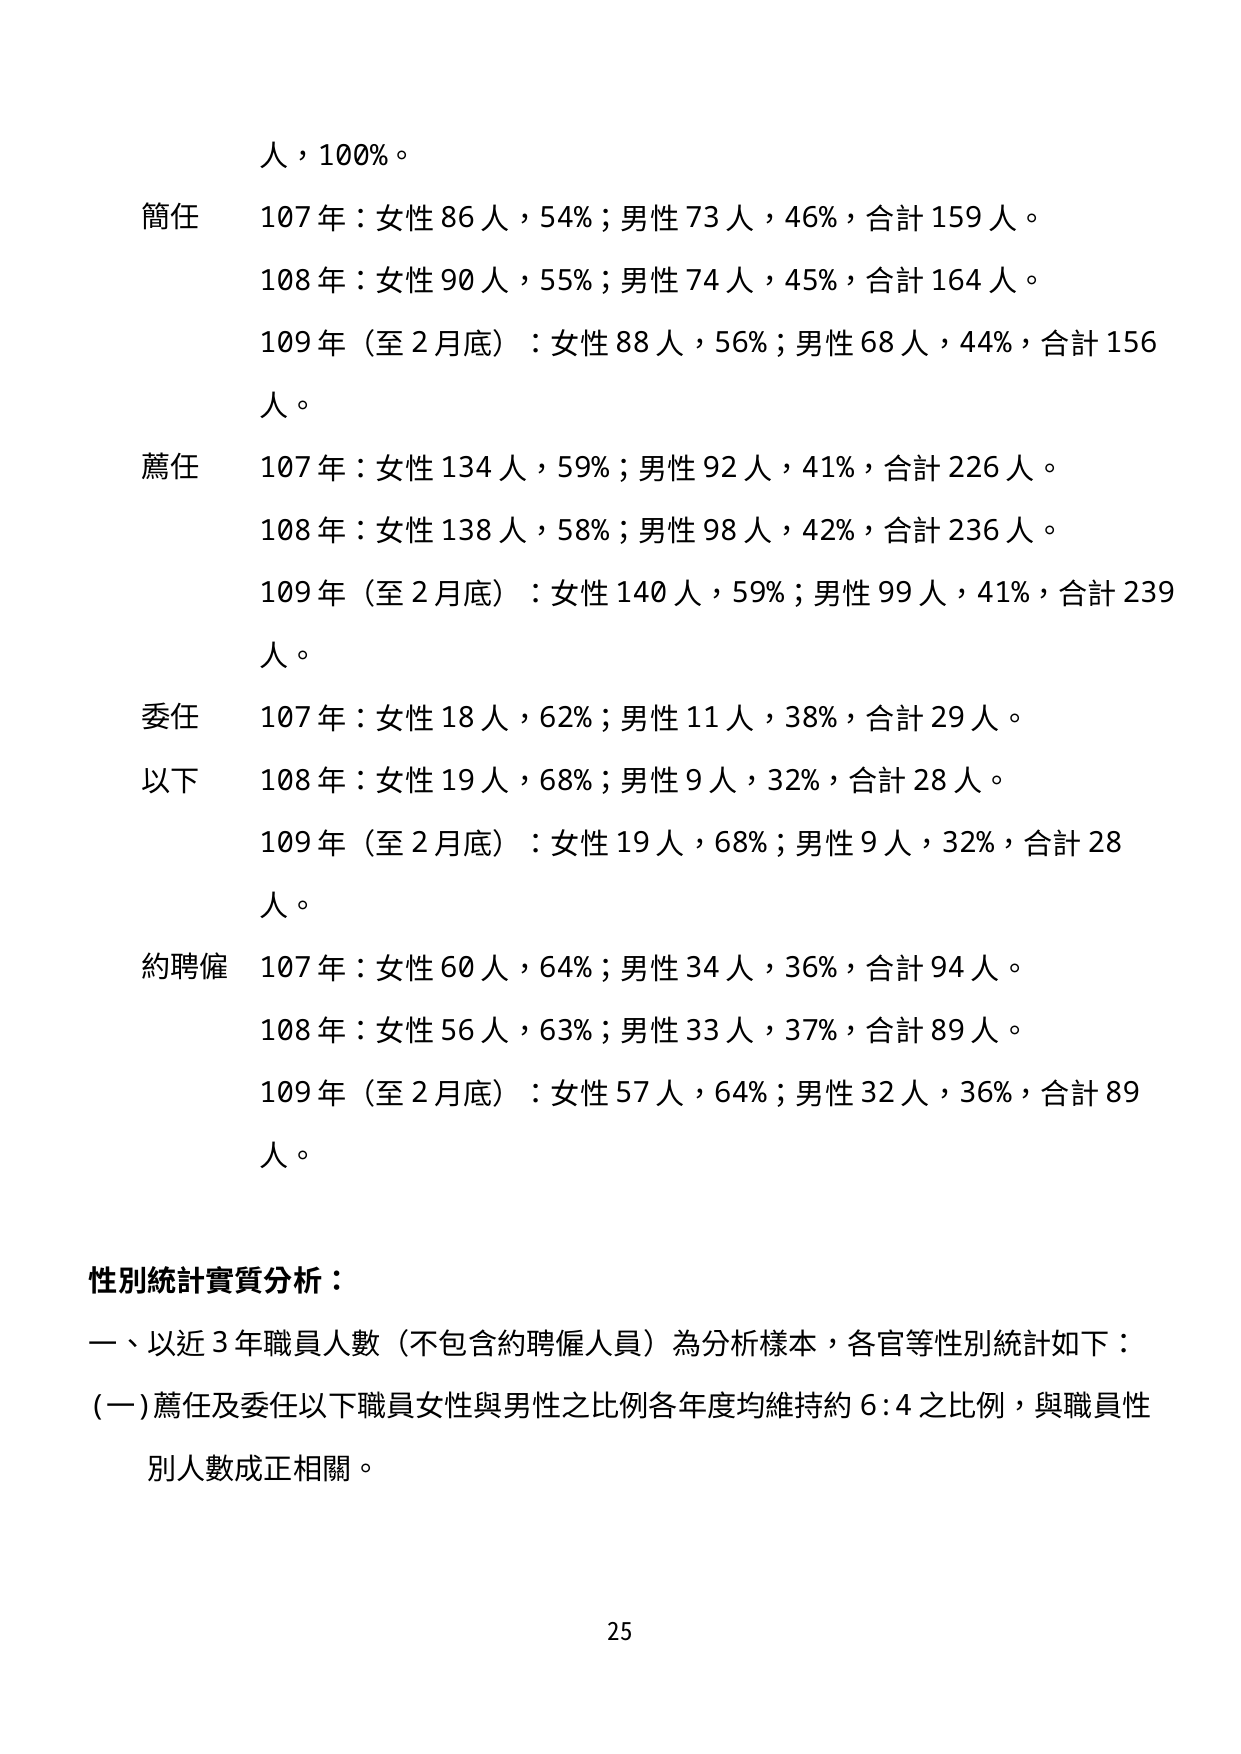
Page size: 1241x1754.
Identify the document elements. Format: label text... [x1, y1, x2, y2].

table_cell 薦任 [130, 425, 248, 675]
table_header 人，100%。 [248, 112, 1193, 175]
table_cell 107年：女性86人，54%；男性73人，46%，合計159人。 108年：女性90人，55%；男性74人，45%，合計164人。 109年（至2月底）：女性88人，56%；男性68人，44%，合計156人。 [248, 175, 1193, 425]
text 性別統計實質分析： [89, 1237, 1152, 1300]
table_cell 107年：女性18人，62%；男性11人，38%，合計29人。 108年：女性19人，68%；男性9人，32%，合計28人。 109年（至2月底）：女性19人，68%；男性9人，32%，合計28人。 [248, 675, 1193, 925]
table_cell 簡任 [130, 175, 248, 425]
table_cell 107年：女性60人，64%；男性34人，36%，合計94人。 108年：女性56人，63%；男性33人，37%，合計89人。 109年（至2月底）：女性57人，64%；男性32人，36%，合計89人。 [248, 925, 1193, 1175]
table_cell 約聘僱 [130, 925, 248, 1175]
text 一、以近3年職員人數（不包含約聘僱人員）為分析樣本，各官等性別統計如下： [89, 1300, 1152, 1362]
table_cell 107年：女性134人，59%；男性92人，41%，合計226人。 108年：女性138人，58%；男性98人，42%，合計236人。 109年（至2月底）：女性140人，59%；男性99人，41%，合計239人。 [248, 425, 1193, 675]
table_cell 委任 以下 [130, 675, 248, 925]
table_header [130, 112, 248, 175]
text (一)薦任及委任以下職員女性與男性之比例各年度均維持約6:4之比例，與職員性別人數成正相關。 [89, 1362, 1152, 1487]
